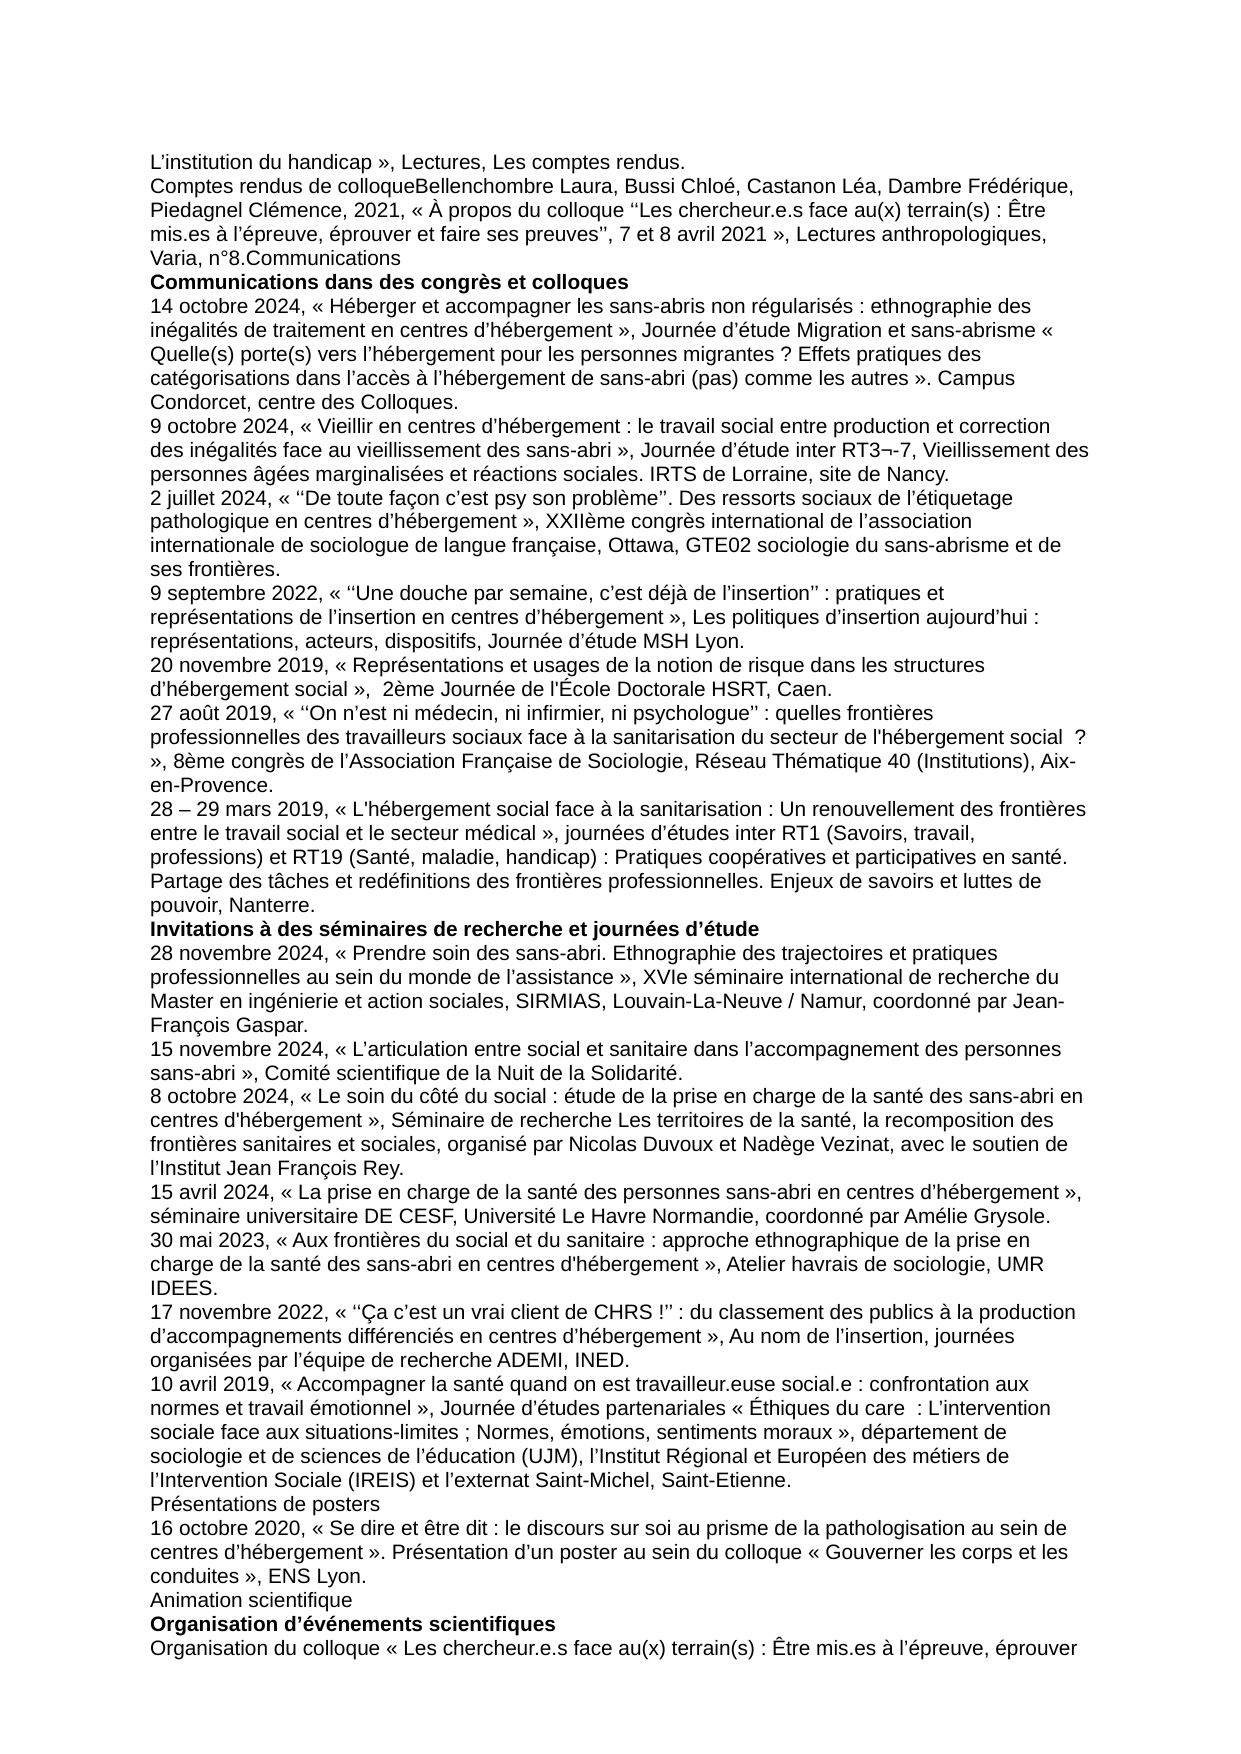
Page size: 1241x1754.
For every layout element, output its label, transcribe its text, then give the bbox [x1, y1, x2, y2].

text 15 avril 2024, « La prise en charge de la santé des personnes sans-abri en centres d’hébergement », séminaire universitaire DE CESF, Université Le Havre Normandie, coordonné par Amélie Grysole. [150, 1180, 1090, 1228]
text 28 – 29 mars 2019, « L'hébergement social face à la sanitarisation : Un renouvellement des frontières entre le travail social et le secteur médical », journées d’études inter RT1 (Savoirs, travail, professions) et RT19 (Santé, maladie, handicap) : Pratiques coopératives et participatives en santé. Partage des tâches et redéfinitions des frontières professionnelles. Enjeux de savoirs et luttes de pouvoir, Nanterre. [150, 797, 1090, 917]
text 27 août 2019, « ‘‘On n’est ni médecin, ni infirmier, ni psychologue’’ : quelles frontières professionnelles des travailleurs sociaux face à la sanitarisation du secteur de l'hébergement social ? », 8ème congrès de l’Association Française de Sociologie, Réseau Thématique 40 (Institutions), Aix-en-Provence. [150, 701, 1090, 797]
text Organisation du colloque « Les chercheur.e.s face au(x) terrain(s) : Être mis.es à l’épreuve, éprouver [150, 1635, 1090, 1659]
text Présentations de posters [150, 1492, 1090, 1516]
text 30 mai 2023, « Aux frontières du social et du sanitaire : approche ethnographique de la prise en charge de la santé des sans-abri en centres d'hébergement », Atelier havrais de sociologie, UMR IDEES. [150, 1228, 1090, 1300]
text 17 novembre 2022, « ‘‘Ça c’est un vrai client de CHRS !’’ : du classement des publics à la production d’accompagnements différenciés en centres d’hébergement », Au nom de l’insertion, journées organisées par l’équipe de recherche ADEMI, INED. [150, 1300, 1090, 1372]
text L’institution du handicap », Lectures, Les comptes rendus. [150, 150, 1090, 174]
text Comptes rendus de colloqueBellenchombre Laura, Bussi Chloé, Castanon Léa, Dambre Frédérique, Piedagnel Clémence, 2021, « À propos du colloque ‘‘Les chercheur.e.s face au(x) terrain(s) : Être mis.es à l’épreuve, éprouver et faire ses preuves’’, 7 et 8 avril 2021 », Lectures anthropologiques, Varia, n°8.Communications [150, 174, 1090, 270]
text 15 novembre 2024, « L’articulation entre social et sanitaire dans l’accompagnement des personnes sans-abri », Comité scientifique de la Nuit de la Solidarité. [150, 1036, 1090, 1084]
text 8 octobre 2024, « Le soin du côté du social : étude de la prise en charge de la santé des sans-abri en centres d'hébergement », Séminaire de recherche Les territoires de la santé, la recomposition des frontières sanitaires et sociales, organisé par Nicolas Duvoux et Nadège Vezinat, avec le soutien de l’Institut Jean François Rey. [150, 1084, 1090, 1180]
text Invitations à des séminaires de recherche et journées d’étude [150, 917, 1090, 941]
text 2 juillet 2024, « ‘‘De toute façon c’est psy son problème’’. Des ressorts sociaux de l’étiquetage pathologique en centres d’hébergement », XXIIème congrès international de l’association internationale de sociologue de langue française, Ottawa, GTE02 sociologie du sans-abrisme et de ses frontières. [150, 485, 1090, 581]
text 9 octobre 2024, « Vieillir en centres d’hébergement : le travail social entre production et correction des inégalités face au vieillissement des sans-abri », Journée d’étude inter RT3¬-7, Vieillissement des personnes âgées marginalisées et réactions sociales. IRTS de Lorraine, site de Nancy. [150, 413, 1090, 485]
text 16 octobre 2020, « Se dire et être dit : le discours sur soi au prisme de la pathologisation au sein de centres d’hébergement ». Présentation d’un poster au sein du colloque « Gouverner les corps et les conduites », ENS Lyon. [150, 1516, 1090, 1587]
text Communications dans des congrès et colloques [150, 270, 1090, 294]
text Animation scientifique [150, 1587, 1090, 1611]
text 14 octobre 2024, « Héberger et accompagner les sans-abris non régularisés : ethnographie des inégalités de traitement en centres d’hébergement », Journée d’étude Migration et sans-abrisme « Quelle(s) porte(s) vers l’hébergement pour les personnes migrantes ? Effets pratiques des catégorisations dans l’accès à l’hébergement de sans-abri (pas) comme les autres ». Campus Condorcet, centre des Colloques. [150, 294, 1090, 413]
text Organisation d’événements scientifiques [150, 1611, 1090, 1635]
text 28 novembre 2024, « Prendre soin des sans-abri. Ethnographie des trajectoires et pratiques professionnelles au sein du monde de l’assistance », XVIe séminaire international de recherche du Master en ingénierie et action sociales, SIRMIAS, Louvain-La-Neuve / Namur, coordonné par Jean-François Gaspar. [150, 941, 1090, 1036]
text 10 avril 2019, « Accompagner la santé quand on est travailleur.euse social.e : confrontation aux normes et travail émotionnel », Journée d’études partenariales « Éthiques du care : L’intervention sociale face aux situations-limites ; Normes, émotions, sentiments moraux », département de sociologie et de sciences de l’éducation (UJM), l’Institut Régional et Européen des métiers de l’Intervention Sociale (IREIS) et l’externat Saint-Michel, Saint-Etienne. [150, 1372, 1090, 1492]
text 9 septembre 2022, « ‘‘Une douche par semaine, c’est déjà de l’insertion’’ : pratiques et représentations de l’insertion en centres d’hébergement », Les politiques d’insertion aujourd’hui : représentations, acteurs, dispositifs, Journée d’étude MSH Lyon. [150, 581, 1090, 653]
text 20 novembre 2019, « Représentations et usages de la notion de risque dans les structures d’hébergement social », 2ème Journée de l'École Doctorale HSRT, Caen. [150, 653, 1090, 701]
